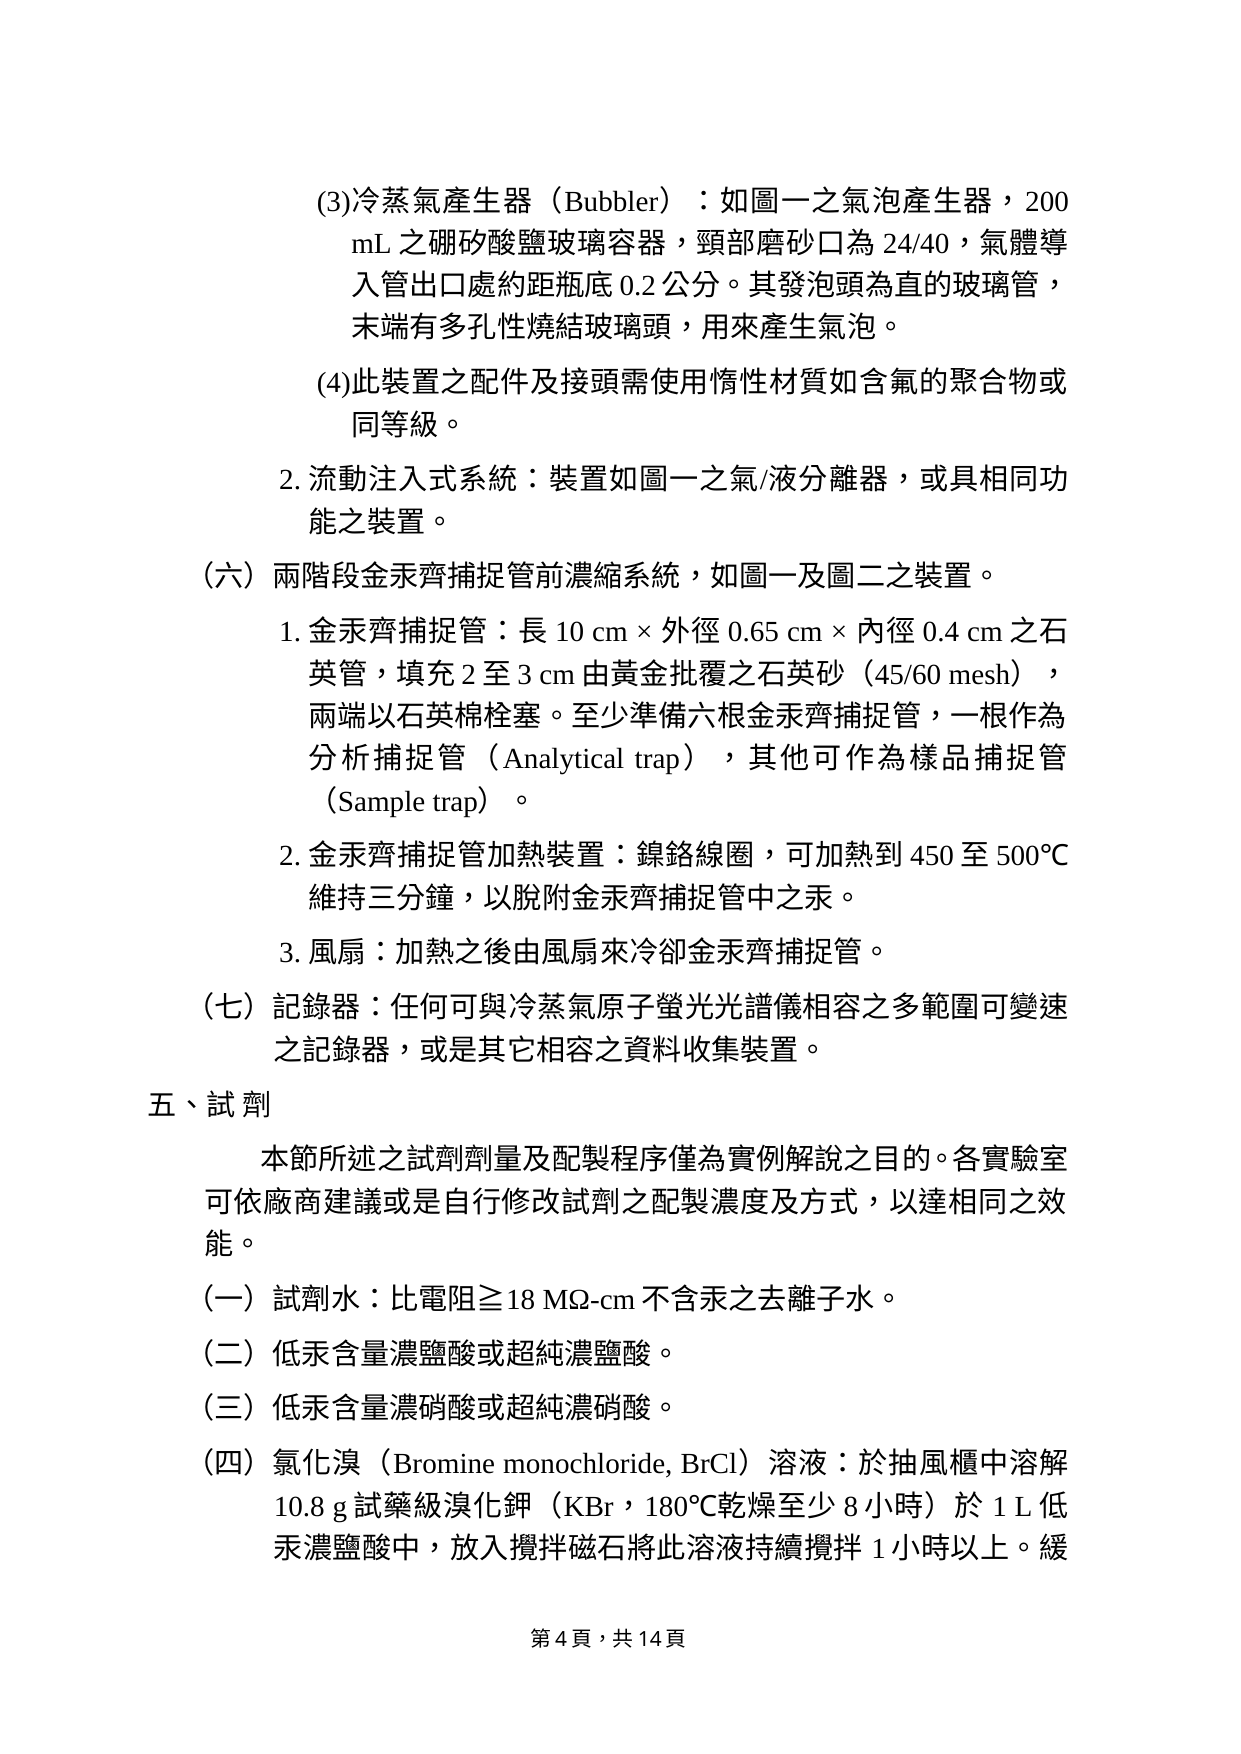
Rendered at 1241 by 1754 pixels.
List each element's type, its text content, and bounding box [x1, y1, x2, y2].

subtitle 金汞齊捕捉管加熱裝置：鎳鉻線圈，可加熱到450至500℃維持三分鐘，以脫附金汞齊捕捉管中之汞。 [279, 832, 1069, 917]
subtitle 金汞齊捕捉管：長10 cm × 外徑0.65 cm × 內徑0.4 cm之石英管，填充2至3 cm由黃金批覆之石英砂（45/60 mesh），兩端以石英棉栓塞。至少準備六根金汞齊捕捉管，一根作為分析捕捉管（Analytical trap），其他可作為樣品捕捉管（Sample trap）。 [279, 608, 1069, 819]
subtitle 風扇：加熱之後由風扇來冷卻金汞齊捕捉管。 [279, 929, 1069, 971]
list 低汞含量濃鹽酸或超純濃鹽酸。 [185, 1330, 1069, 1373]
list 記錄器：任何可與冷蒸氣原子螢光光譜儀相容之多範圍可變速之記錄器，或是其它相容之資料收集裝置。 [185, 984, 1069, 1068]
text 本節所述之試劑劑量及配製程序僅為實例解說之目的。各實驗室可依廠商建議或是自行修改試劑之配製濃度及方式，以達相同之效能。 [204, 1136, 1069, 1263]
subtitle 流動注入式系統：裝置如圖一之氣/液分離器，或具相同功能之裝置。 [279, 456, 1069, 541]
list 低汞含量濃硝酸或超純濃硝酸。 [185, 1385, 1069, 1427]
list 試劑水：比電阻≧18 MΩ-cm不含汞之去離子水。 [185, 1275, 1069, 1318]
subtitle 此裝置之配件及接頭需使用惰性材質如含氟的聚合物或同等級。 [317, 359, 1069, 443]
list 試 劑 [148, 1081, 1069, 1123]
list 氯化溴（Bromine monochloride, BrCl）溶液：於抽風櫃中溶解10.8 g試藥級溴化鉀（KBr，180℃乾燥至少8小時）於 1 L低汞濃鹽酸中，放入攪拌磁石將此溶液持續攪拌1小時以上。緩慢加入15.2 g溴酸鉀（KBrO3；180℃乾燥至少8小時）於上述正在攪拌的酸中，待溴酸鉀完全溶解後，溶液顏色會由黃色轉變為紅橘色，輕輕蓋上蓋子但不要蓋緊並繼續攪拌1小時，讓鹵素氣體排出後再蓋緊蓋子並存放於含氟聚合物材質之容器中。（註：此過程會產生大量的鹵素氣體（Cl2、Br2、BrCl），故溴酸鉀需緩慢加入並於抽風櫃中操作。） [185, 1440, 1069, 1567]
subtitle 冷蒸氣產生器（Bubbler）：如圖一之氣泡產生器，200 mL之硼矽酸鹽玻璃容器，頸部磨砂口為24/40，氣體導入管出口處約距瓶底0.2公分。其發泡頭為直的玻璃管，末端有多孔性燒結玻璃頭，用來產生氣泡。 [317, 177, 1069, 346]
list 兩階段金汞齊捕捉管前濃縮系統，如圖一及圖二之裝置。 [185, 553, 1069, 595]
